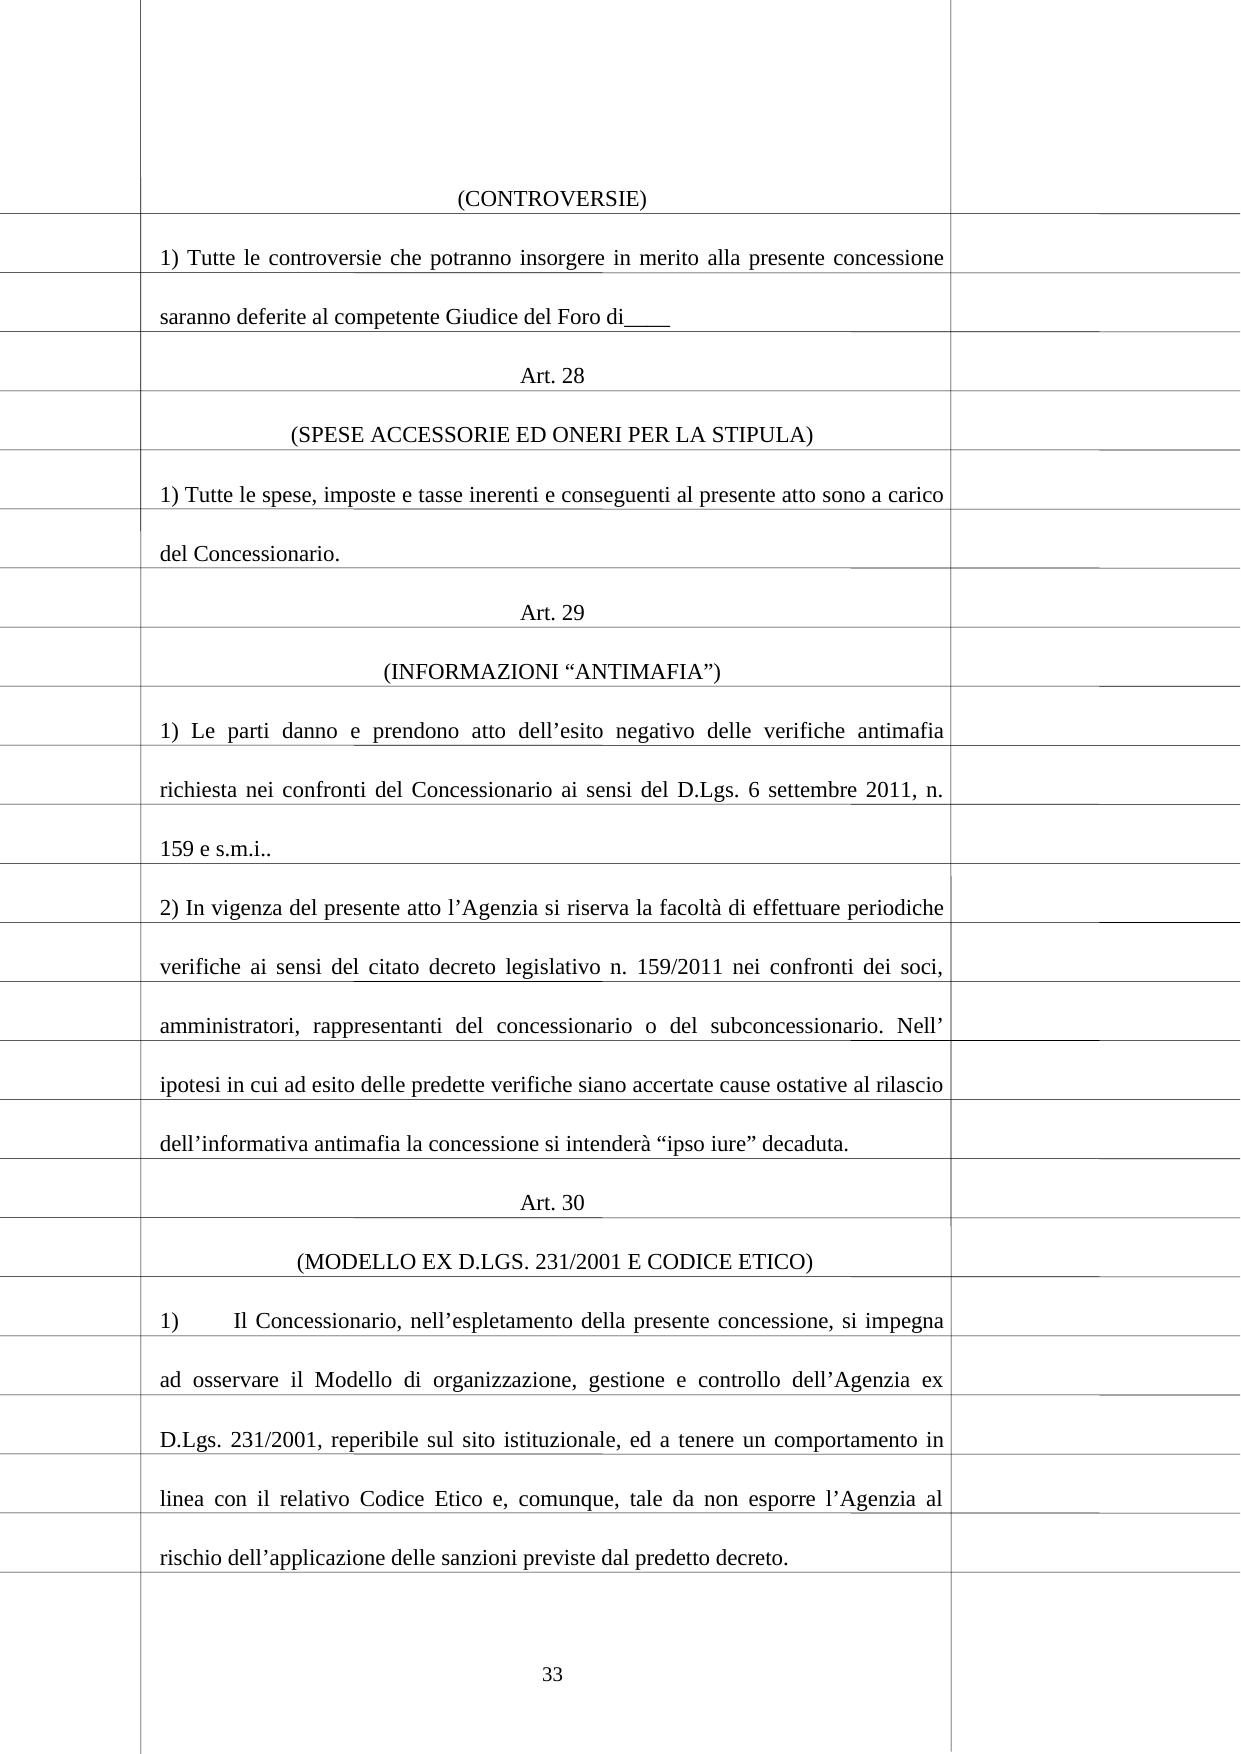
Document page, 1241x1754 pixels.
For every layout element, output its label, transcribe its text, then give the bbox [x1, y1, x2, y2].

text Art. 28 [159, 337, 945, 390]
text 159 e s.m.i.. [159, 805, 945, 863]
text saranno deferite al competente Giudice del Foro di____ [159, 273, 945, 331]
text verifiche ai sensi del citato decreto legislativo n. 159/2011 nei confronti dei soci, [159, 923, 945, 981]
text 1) Le parti danno e prendono atto dell’esito negativo delle verifiche antimafia [159, 691, 945, 745]
text richiesta nei confronti del Concessionario ai sensi del D.Lgs. 6 settembre 2011, n. [159, 746, 945, 803]
text [159, 332, 945, 337]
list Il Concessionario, nell’espletamento della presente concessione, si impegna [159, 1282, 945, 1335]
list ad osservare il Modello di organizzazione, gestione e controllo dell’Agenzia ex [159, 1337, 945, 1394]
text Art. 29 [159, 573, 945, 626]
text Art. 30 [159, 1163, 945, 1217]
text (CONTROVERSIE) [159, 159, 945, 213]
text 1) Tutte le controversie che potranno insorgere in merito alla presente concessione [159, 218, 945, 272]
text [159, 1218, 945, 1223]
text ipotesi in cui ad esito delle predette verifiche siano accertate cause ostative al rilascio [159, 1041, 945, 1099]
list D.Lgs. 231/2001, reperibile sul sito istituzionale, ed a tenere un comportamento in [159, 1396, 945, 1453]
text [159, 392, 945, 396]
text amministratori, rappresentanti del concessionario o del subconcessionario. Nell’ [159, 982, 945, 1040]
list linea con il relativo Codice Etico e, comunque, tale da non esporre l’Agenzia al [159, 1455, 945, 1512]
text [159, 628, 945, 632]
text del Concessionario. [159, 510, 945, 567]
text (SPESE ACCESSORIE ED ONERI PER LA STIPULA) [159, 396, 945, 449]
text [159, 687, 945, 691]
text [159, 214, 945, 218]
text 2) In vigenza del presente atto l’Agenzia si riserva la facoltà di effettuare periodiche [159, 868, 945, 922]
text (MODELLO EX D.LGS. 231/2001 E CODICE ETICO) [159, 1223, 945, 1276]
text dell’informativa antimafia la concessione si intenderà “ipso iure” decaduta. [159, 1100, 945, 1158]
text [159, 451, 945, 455]
list rischio dell’applicazione delle sanzioni previste dal predetto decreto. [159, 1514, 945, 1571]
text (INFORMAZIONI “ANTIMAFIA”) [159, 632, 945, 685]
text [159, 569, 945, 573]
text [159, 1277, 945, 1282]
text 1) Tutte le spese, imposte e tasse inerenti e conseguenti al presente atto sono a carico [159, 455, 945, 508]
